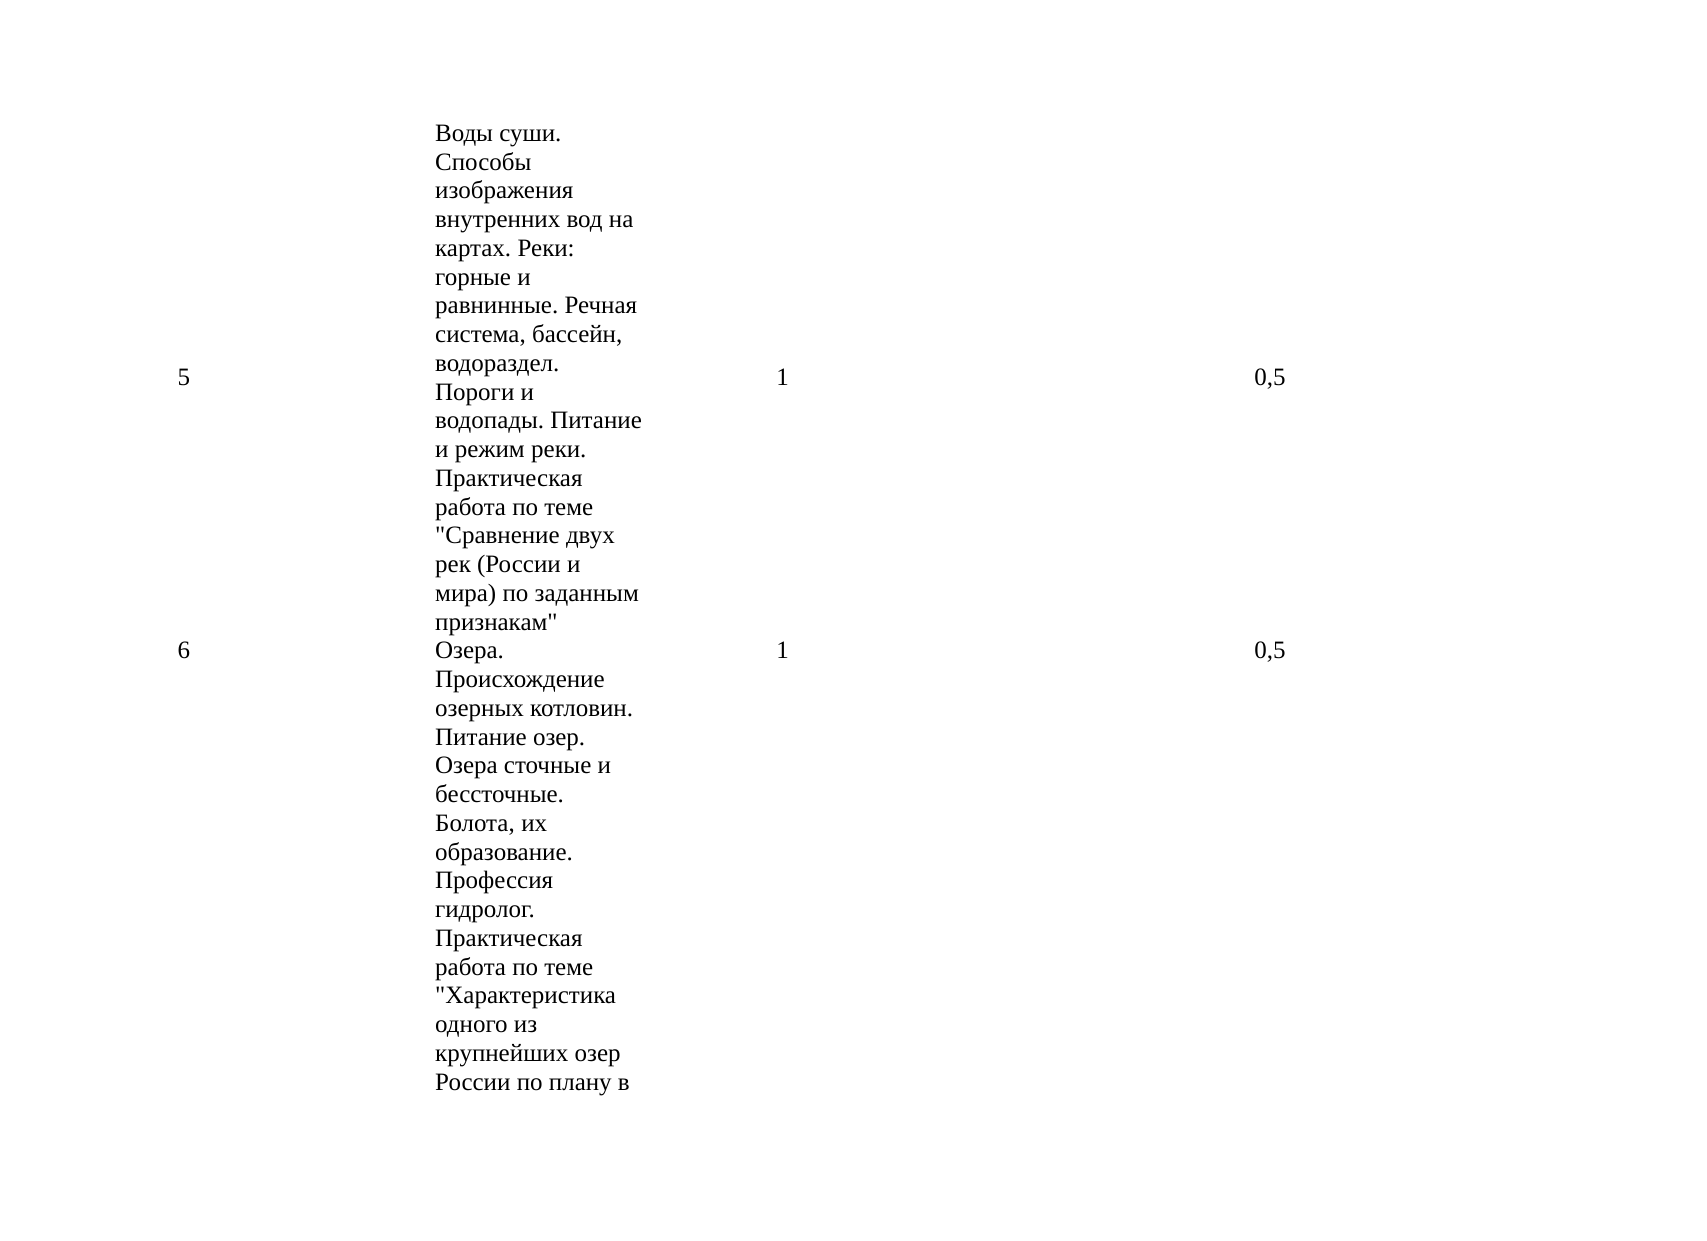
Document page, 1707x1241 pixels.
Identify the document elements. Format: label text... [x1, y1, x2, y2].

table_cell 5 [166, 118, 409, 636]
table_cell [1385, 118, 1628, 636]
table_cell 1 [653, 118, 897, 636]
table_cell 6 [166, 636, 409, 1096]
table_cell [897, 118, 1141, 636]
table_cell [1385, 636, 1628, 1096]
table_cell Воды суши. Способы изображения внутренних вод на картах. Реки: горные и равнинные. Речная система, бассейн, водораздел. Пороги и водопады. Питание и режим реки. Практическая работа по теме "Сравнение двух рек (России и мира) по заданным признакам" [410, 118, 653, 636]
table_cell Озера. Происхождение озерных котловин. Питание озер. Озера сточные и бессточные. Болота, их образование. Профессия гидролог. Практическая работа по теме "Характеристика одного из крупнейших озер России по плану в [410, 636, 653, 1096]
table_cell 0,5 [1141, 118, 1384, 636]
table_cell 0,5 [1141, 636, 1384, 1096]
table_cell 1 [653, 636, 897, 1096]
table_cell [897, 636, 1141, 1096]
